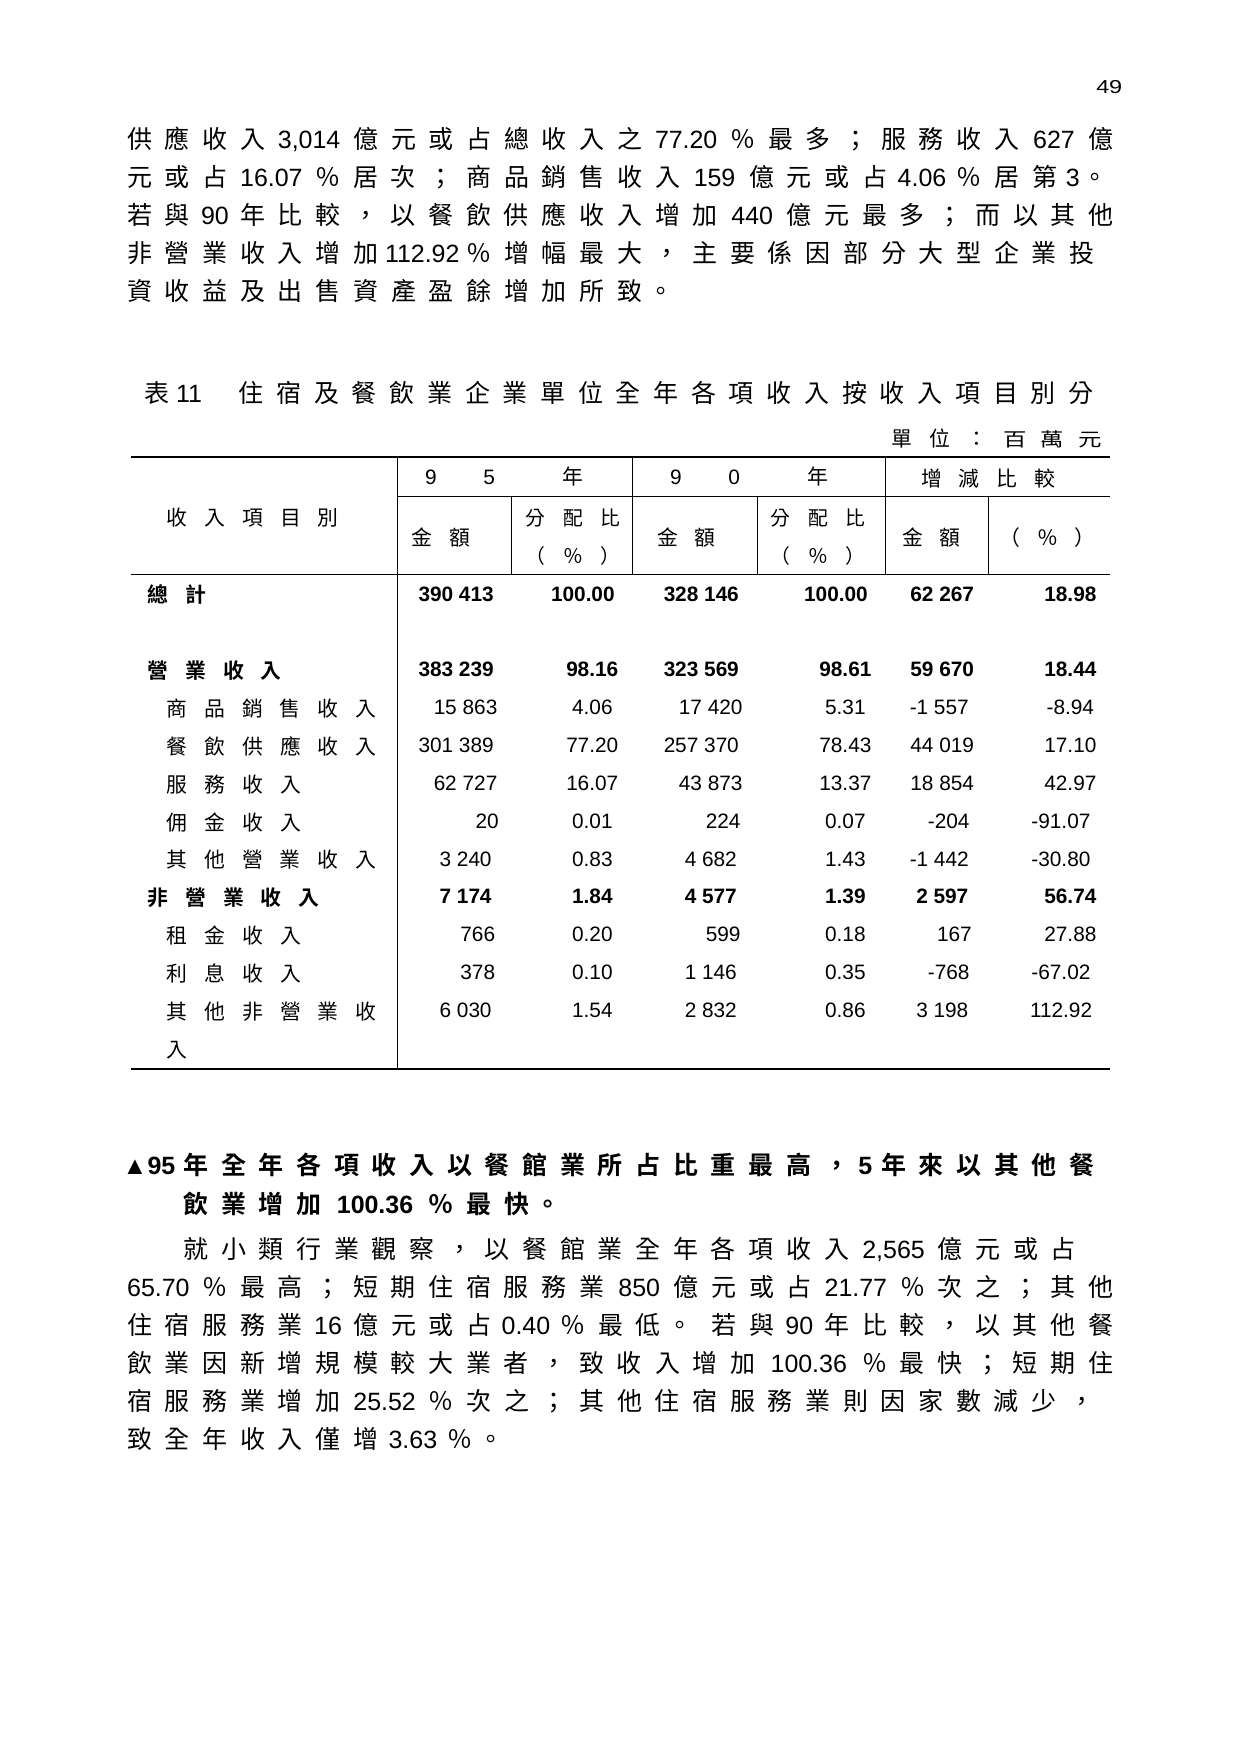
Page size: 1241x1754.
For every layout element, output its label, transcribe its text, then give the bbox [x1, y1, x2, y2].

table_cell 分配比（％） [758, 497, 885, 574]
table_cell 分配比（％） [512, 497, 632, 574]
table_cell 98.16 [512, 650, 632, 688]
table_cell 6 030 [398, 992, 512, 1067]
table_cell 4 577 [632, 878, 757, 916]
table_cell 98.61 [757, 650, 885, 688]
table_cell 0.01 [512, 802, 632, 840]
table_cell 59 670 [885, 650, 988, 688]
table_cell 金額 [886, 497, 988, 574]
table_cell 301 389 [398, 726, 512, 764]
table_cell 766 [398, 916, 512, 954]
text 單位：百萬元 [120, 418, 1109, 456]
table_header 95年 [398, 458, 632, 496]
table_header 收入項目別 [131, 458, 397, 574]
table_cell 餐飲供應收入 [131, 726, 397, 764]
table_cell 2 597 [885, 878, 988, 916]
table_cell 總計 [131, 575, 397, 613]
table_cell 5.31 [757, 688, 885, 726]
table_header 90年 [633, 458, 885, 496]
table_cell 42.97 [989, 764, 1110, 802]
table_cell 62 727 [398, 764, 512, 802]
table_cell -1 442 [885, 840, 988, 878]
table_cell 1 146 [632, 954, 757, 992]
text 95年住宿及餐飲業企業單位全年各項收入總額為3,904億元，較90年增加18.98％，其中營業收入為3,832億元或占98.16％；非營業收入為72億元或占1.84％。若按收入項目觀察，以餐飲供應收入3,014億元或占總收入之77.20％最多；服務收入627億元或占16.07％居次；商品銷售收入159億元或占4.06％居第3。若與90年比較，以餐飲供應收入增加440億元最多；而以其他非營業收入增加112.92％增幅最大，主要係因部分大型企業投資收益及出售資產盈餘增加所致。 [120, 119, 1120, 308]
table_cell 4.06 [512, 688, 632, 726]
table_cell 其他非營業收入 [131, 992, 397, 1067]
table_cell 15 863 [398, 688, 512, 726]
table_cell 77.20 [512, 726, 632, 764]
text ▲95年全年各項收入以餐館業所占比重最高，5年來以其他餐飲業增加100.36％最快。 [120, 1145, 1120, 1221]
table_cell 17.10 [989, 726, 1110, 764]
table_cell 金額 [398, 497, 511, 574]
table_cell 服務收入 [131, 764, 397, 802]
table_cell （％） [989, 497, 1110, 574]
table_cell 營業收入 [131, 650, 397, 688]
table_cell 租金收入 [131, 916, 397, 954]
table_cell 18.98 [989, 575, 1110, 613]
table_cell 金額 [633, 497, 757, 574]
table_cell 0.86 [757, 992, 885, 1067]
table_cell 非營業收入 [131, 878, 397, 916]
table_cell 62 267 [885, 575, 988, 613]
table_cell 4 682 [632, 840, 757, 878]
table_cell -30.80 [989, 840, 1110, 878]
table_cell 390 413 [398, 575, 512, 613]
table_cell 1.43 [757, 840, 885, 878]
table_cell 167 [885, 916, 988, 954]
table_cell 利息收入 [131, 954, 397, 992]
table_cell [632, 613, 757, 650]
table_cell 0.20 [512, 916, 632, 954]
table_cell 20 [398, 802, 512, 840]
table_cell 78.43 [757, 726, 885, 764]
table_cell 3 198 [885, 992, 988, 1067]
table_cell 378 [398, 954, 512, 992]
table_cell 328 146 [632, 575, 757, 613]
text 就小類行業觀察，以餐館業全年各項收入2,565億元或占65.70％最高；短期住宿服務業850億元或占21.77％次之；其他住宿服務業16億元或占0.40％最低。若與90年比較，以其他餐飲業因新增規模較大業者，致收入增加100.36％最快；短期住宿服務業增加25.52％次之；其他住宿服務業則因家數減少，致全年收入僅增3.63％。 [120, 1229, 1120, 1456]
table_cell 1.39 [757, 878, 885, 916]
table_cell 18 854 [885, 764, 988, 802]
table_cell 0.35 [757, 954, 885, 992]
table_cell 18.44 [989, 650, 1110, 688]
table_cell 17 420 [632, 688, 757, 726]
table_cell 44 019 [885, 726, 988, 764]
table_cell -1 557 [885, 688, 988, 726]
table_header 增減比較 [886, 458, 1110, 496]
table_cell 112.92 [989, 992, 1110, 1067]
table_cell -204 [885, 802, 988, 840]
table_cell 383 239 [398, 650, 512, 688]
table_cell [512, 613, 632, 650]
table_cell 224 [632, 802, 757, 840]
table_cell 100.00 [512, 575, 632, 613]
table_cell [989, 613, 1110, 650]
table_cell 56.74 [989, 878, 1110, 916]
table_cell -67.02 [989, 954, 1110, 992]
table_cell 100.00 [757, 575, 885, 613]
table_cell 0.07 [757, 802, 885, 840]
table_cell 16.07 [512, 764, 632, 802]
table_cell 3 240 [398, 840, 512, 878]
table_cell -768 [885, 954, 988, 992]
table_cell 43 873 [632, 764, 757, 802]
table_cell 佣金收入 [131, 802, 397, 840]
table_cell [131, 613, 397, 650]
table_cell 0.83 [512, 840, 632, 878]
table_cell 27.88 [989, 916, 1110, 954]
table_cell 599 [632, 916, 757, 954]
table_cell 1.84 [512, 878, 632, 916]
table_cell 257 370 [632, 726, 757, 764]
table_cell -91.07 [989, 802, 1110, 840]
table_cell [885, 613, 988, 650]
table_cell [757, 613, 885, 650]
table_cell 0.18 [757, 916, 885, 954]
table_cell 13.37 [757, 764, 885, 802]
table_cell 0.10 [512, 954, 632, 992]
table_cell 商品銷售收入 [131, 688, 397, 726]
table_cell 323 569 [632, 650, 757, 688]
list 住宿及餐飲業企業單位全年各項收入按收入項目別分 [117, 373, 1117, 411]
table_cell -8.94 [989, 688, 1110, 726]
table_cell 1.54 [512, 992, 632, 1067]
table_cell 2 832 [632, 992, 757, 1067]
table_cell [398, 613, 512, 650]
table_cell 7 174 [398, 878, 512, 916]
table_cell 其他營業收入 [131, 840, 397, 878]
